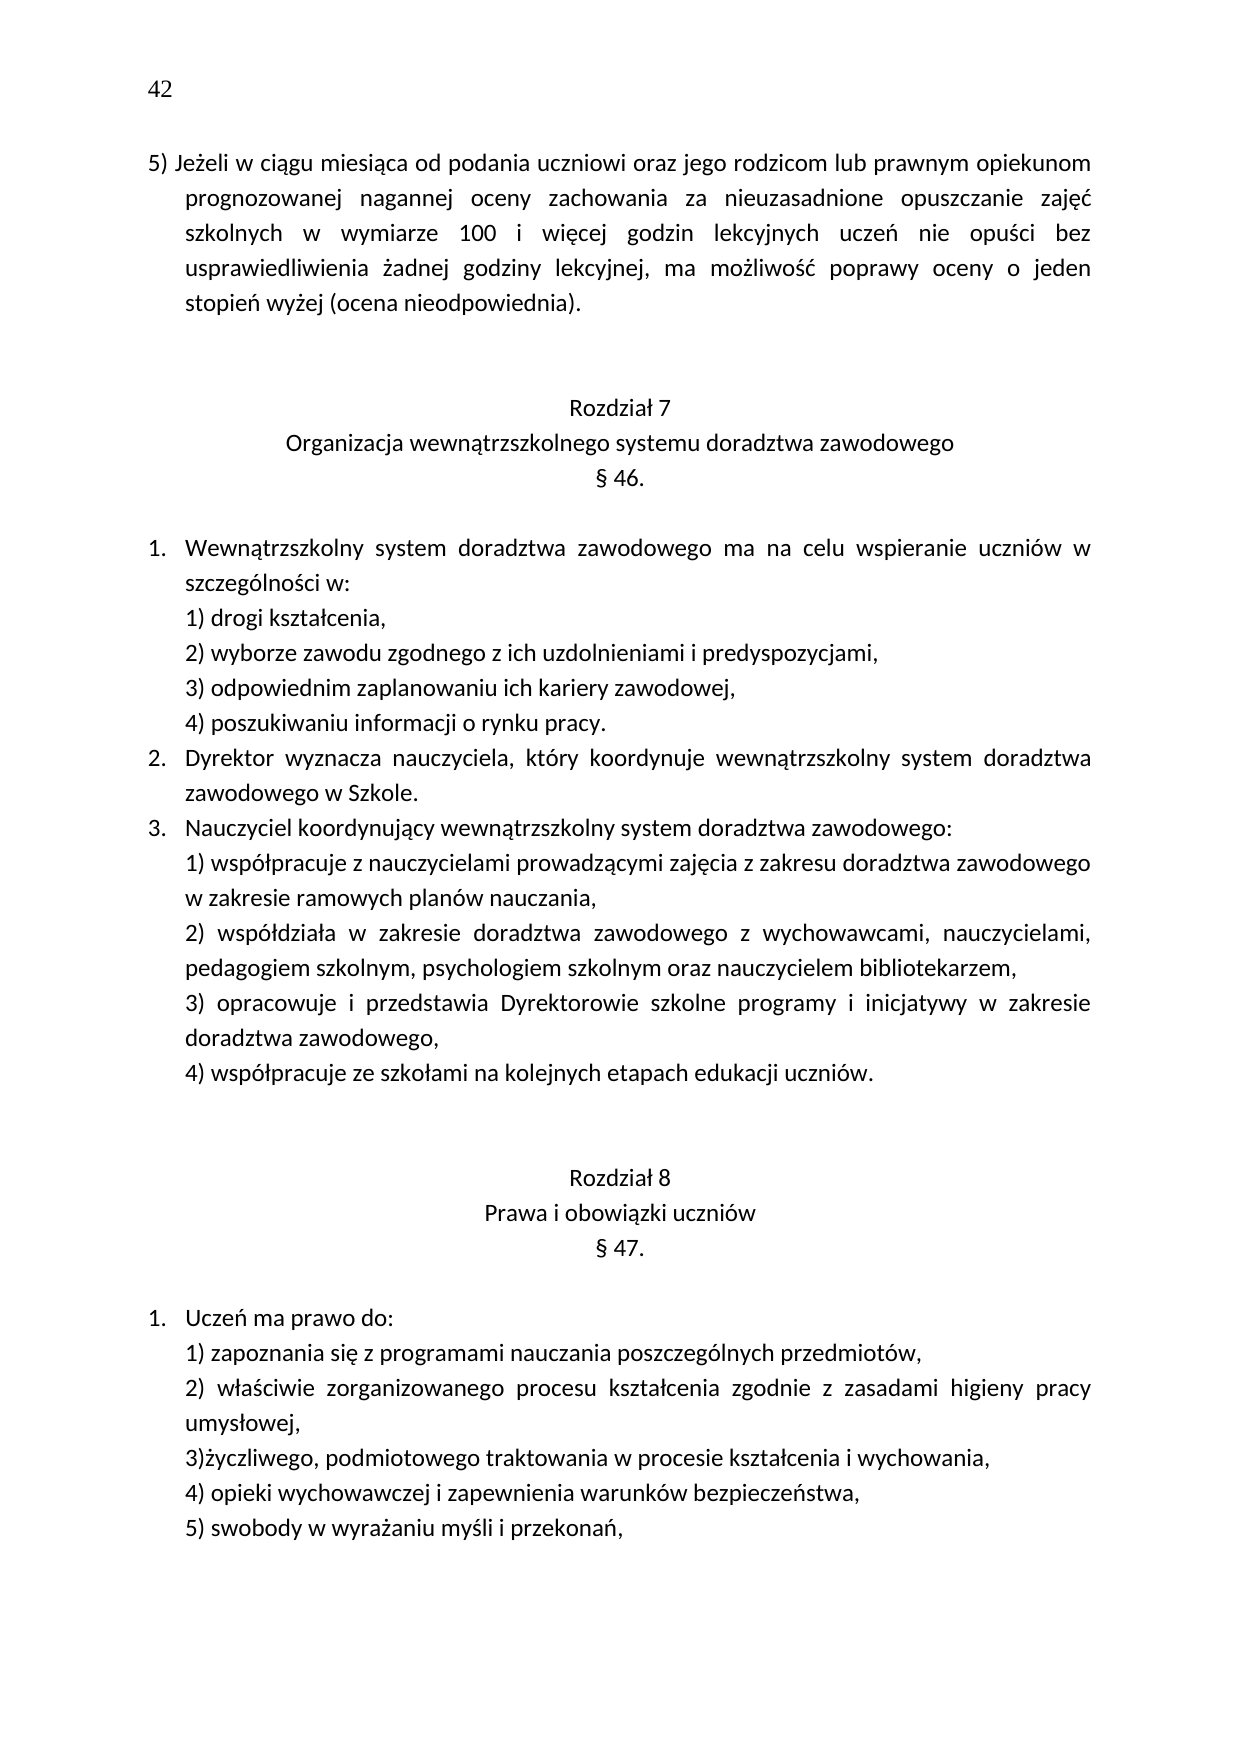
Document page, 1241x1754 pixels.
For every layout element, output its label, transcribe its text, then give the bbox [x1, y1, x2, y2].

text 5) Jeżeli w ciągu miesiąca od podania uczniowi oraz jego rodzicom lub prawnym opiekunom prognozowanej nagannej oceny zachowania za nieuzasadnione opuszczanie zajęć szkolnych w wymiarze 100 i więcej godzin lekcyjnych uczeń nie opuści bez usprawiedliwienia żadnej godziny lekcyjnej, ma możliwość poprawy oceny o jeden stopień wyżej (ocena nieodpowiednia). [148, 148, 1093, 318]
list 4) opieki wychowawczej i zapewnienia warunków bezpieczeństwa, [148, 1478, 1093, 1508]
list 4) współpracuje ze szkołami na kolejnych etapach edukacji uczniów. [148, 1058, 1093, 1088]
list 3) opracowuje i przedstawia Dyrektorowie szkolne programy i inicjatywy w zakresie doradztwa zawodowego, [148, 988, 1093, 1053]
list 1) drogi kształcenia, [148, 603, 1093, 633]
list 4) poszukiwaniu informacji o rynku pracy. [148, 708, 1093, 738]
text Rozdział 8 [148, 1163, 1093, 1193]
list 2) właściwie zorganizowanego procesu kształcenia zgodnie z zasadami higieny pracy umysłowej, [148, 1373, 1093, 1438]
list Nauczyciel koordynujący wewnątrzszkolny system doradztwa zawodowego: [148, 813, 1093, 843]
text Prawa i obowiązki uczniów [148, 1198, 1093, 1228]
list 1) współpracuje z nauczycielami prowadzącymi zajęcia z zakresu doradztwa zawodowego w zakresie ramowych planów nauczania, [148, 848, 1093, 913]
list 5) swobody w wyrażaniu myśli i przekonań, [148, 1513, 1093, 1543]
text § 46. [148, 463, 1093, 493]
list 3)życzliwego, podmiotowego traktowania w procesie kształcenia i wychowania, [148, 1443, 1093, 1473]
text Rozdział 7 [148, 393, 1093, 423]
text Organizacja wewnątrzszkolnego systemu doradztwa zawodowego [148, 428, 1093, 458]
list Dyrektor wyznacza nauczyciela, który koordynuje wewnątrzszkolny system doradztwa zawodowego w Szkole. [148, 743, 1093, 808]
list Wewnątrzszkolny system doradztwa zawodowego ma na celu wspieranie uczniów w szczególności w: [148, 533, 1093, 598]
list 1) zapoznania się z programami nauczania poszczególnych przedmiotów, [148, 1338, 1093, 1368]
text § 47. [148, 1233, 1093, 1263]
list 3) odpowiednim zaplanowaniu ich kariery zawodowej, [148, 673, 1093, 703]
list Uczeń ma prawo do: [148, 1303, 1093, 1333]
list 2) współdziała w zakresie doradztwa zawodowego z wychowawcami, nauczycielami, pedagogiem szkolnym, psychologiem szkolnym oraz nauczycielem bibliotekarzem, [148, 918, 1093, 983]
list 2) wyborze zawodu zgodnego z ich uzdolnieniami i predyspozycjami, [148, 638, 1093, 668]
